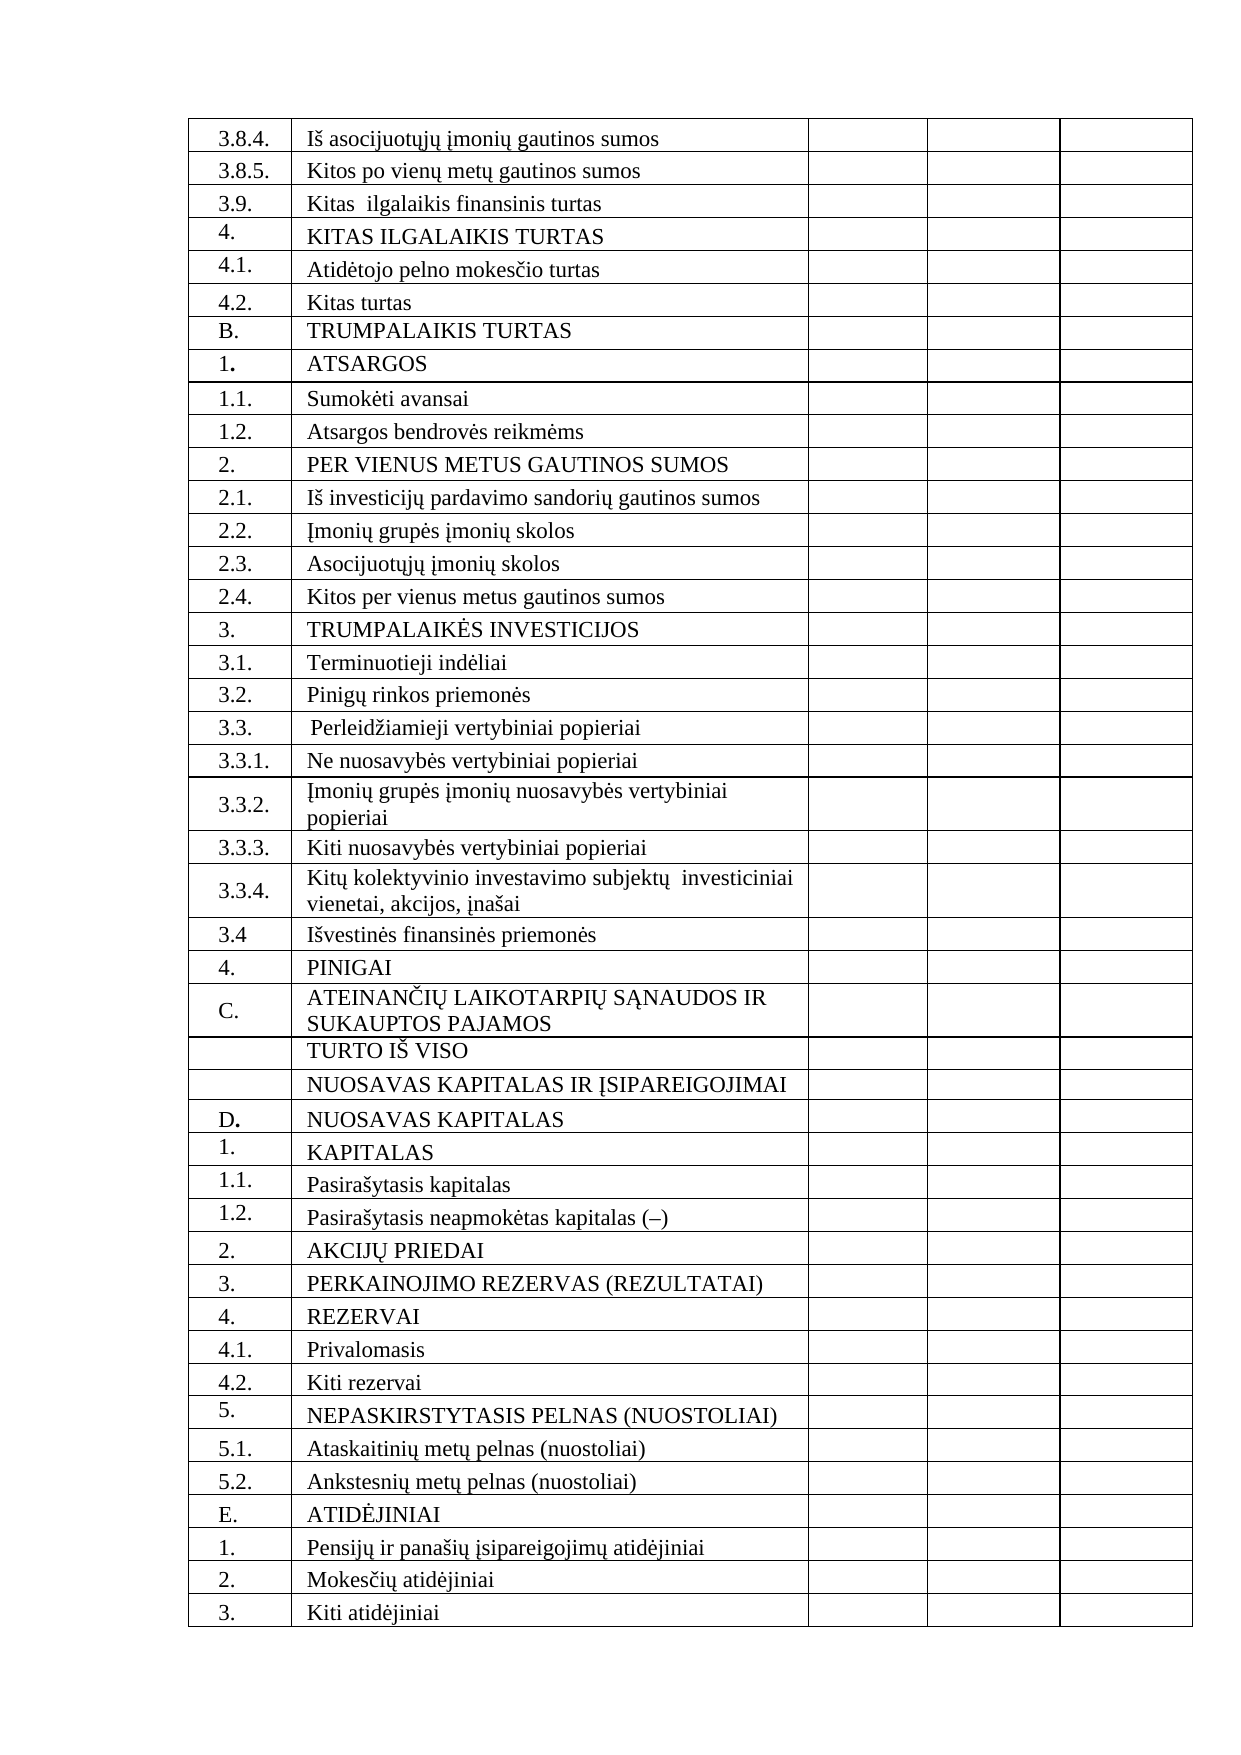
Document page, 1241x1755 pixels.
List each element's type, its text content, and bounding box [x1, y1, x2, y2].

table_cell Terminuotieji indėliai [292, 646, 808, 678]
table_cell [928, 448, 1059, 480]
table_cell Ataskaitinių metų pelnas (nuostoliai) [292, 1429, 808, 1461]
table_cell [928, 1166, 1059, 1198]
table_cell AKCIJŲ PRIEDAI [292, 1232, 808, 1264]
table_cell 2. [189, 448, 291, 480]
table_cell [1061, 1396, 1192, 1428]
table_cell 4.2. [189, 284, 291, 316]
table_cell [809, 1396, 927, 1428]
table_cell [809, 1199, 927, 1231]
table_cell [1061, 1133, 1192, 1165]
table_cell [1061, 1364, 1192, 1395]
table_cell 3.3.4. [189, 864, 291, 917]
table_cell [928, 1199, 1059, 1231]
table_cell [1061, 745, 1192, 776]
table_cell ATIDĖJINIAI [292, 1495, 808, 1527]
table_cell 3. [189, 1594, 291, 1626]
table_cell [809, 1561, 927, 1593]
table_cell [928, 864, 1059, 917]
table_cell [928, 984, 1059, 1036]
table_cell NUOSAVAS KAPITALAS [292, 1100, 808, 1132]
table_cell [928, 1364, 1059, 1395]
table_cell [928, 679, 1059, 711]
table_cell 1. [189, 1133, 291, 1165]
table_cell [809, 1462, 927, 1494]
table_cell ATEINANČIŲ LAIKOTARPIŲ SĄNAUDOS IR SUKAUPTOS PAJAMOS [292, 984, 808, 1036]
table_cell KAPITALAS [292, 1133, 808, 1165]
table_cell [809, 1429, 927, 1461]
table_cell [1061, 1298, 1192, 1329]
table_cell [809, 251, 927, 283]
table_cell [1061, 984, 1192, 1036]
table_cell 3. [189, 613, 291, 645]
table_cell [809, 613, 927, 645]
table_cell [928, 317, 1059, 348]
table_cell 3.9. [189, 185, 291, 217]
table_cell Atsargos bendrovės reikmėms [292, 415, 808, 447]
table_cell [1061, 1232, 1192, 1264]
table_cell [809, 1528, 927, 1560]
table_cell 1. [189, 350, 291, 381]
table_cell [1061, 1100, 1192, 1132]
table_cell [928, 1038, 1059, 1069]
table_cell [809, 951, 927, 983]
table_cell [1061, 951, 1192, 983]
table_cell Kitų kolektyvinio investavimo subjektų investiciniai vienetai, akcijos, įnašai [292, 864, 808, 917]
table_cell [809, 1594, 927, 1626]
table_cell [928, 1331, 1059, 1362]
table_cell 5.2. [189, 1462, 291, 1494]
table_cell [928, 831, 1059, 863]
table_cell [809, 646, 927, 678]
table_cell [809, 152, 927, 184]
table_cell [1061, 1199, 1192, 1231]
table_cell Asocijuotųjų įmonių skolos [292, 547, 808, 579]
table_cell [928, 481, 1059, 513]
table_cell [928, 1594, 1059, 1626]
table_cell [1061, 613, 1192, 645]
table_cell [928, 1265, 1059, 1297]
table_cell [809, 580, 927, 612]
table_cell [809, 284, 927, 316]
table_cell [928, 580, 1059, 612]
table_cell ATSARGOS [292, 350, 808, 381]
table_cell [1061, 1561, 1192, 1593]
table_cell [809, 1133, 927, 1165]
table_cell [809, 1070, 927, 1099]
table_cell [189, 1038, 291, 1069]
table_cell TRUMPALAIKĖS INVESTICIJOS [292, 613, 808, 645]
table_cell [928, 152, 1059, 184]
table_cell [809, 317, 927, 348]
table_cell [1061, 547, 1192, 579]
table_cell [809, 547, 927, 579]
table_cell 4.1. [189, 1331, 291, 1362]
table_cell Kiti rezervai [292, 1364, 808, 1395]
table_cell [928, 712, 1059, 743]
table_cell [1061, 514, 1192, 546]
table_cell [809, 984, 927, 1036]
table_cell [1061, 481, 1192, 513]
table_cell Mokesčių atidėjiniai [292, 1561, 808, 1593]
table_cell 1.1. [189, 1166, 291, 1198]
table_cell [809, 679, 927, 711]
table_cell 4. [189, 951, 291, 983]
table_cell 3.1. [189, 646, 291, 678]
table_cell [928, 1429, 1059, 1461]
table_cell [1061, 1265, 1192, 1297]
table_cell [1061, 1462, 1192, 1494]
table_cell [809, 218, 927, 250]
table_cell [189, 1070, 291, 1099]
table_cell [809, 1232, 927, 1264]
table_cell 2.3. [189, 547, 291, 579]
table_cell [928, 1232, 1059, 1264]
table_cell Pensijų ir panašių įsipareigojimų atidėjiniai [292, 1528, 808, 1560]
table_cell Kiti atidėjiniai [292, 1594, 808, 1626]
table_cell 3.4 [189, 918, 291, 950]
table_cell 3.3.3. [189, 831, 291, 863]
table_cell [1061, 185, 1192, 217]
table_cell [928, 284, 1059, 316]
table_cell [809, 864, 927, 917]
table_cell NEPASKIRSTYTASIS PELNAS (NUOSTOLIAI) [292, 1396, 808, 1428]
table_cell [928, 745, 1059, 776]
table_cell 5.1. [189, 1429, 291, 1461]
table_cell C. [189, 984, 291, 1036]
table_cell 3.3. [189, 712, 291, 743]
table_cell [1061, 1070, 1192, 1099]
table_cell 3.3.1. [189, 745, 291, 776]
table_cell [928, 547, 1059, 579]
table_cell [928, 646, 1059, 678]
table_cell Kitas ilgalaikis finansinis turtas [292, 185, 808, 217]
table_cell Ne nuosavybės vertybiniai popieriai [292, 745, 808, 776]
table_cell 4.2. [189, 1364, 291, 1395]
table_cell PERKAINOJIMO REZERVAS (REZULTATAI) [292, 1265, 808, 1297]
table_cell [928, 383, 1059, 414]
table_cell [928, 613, 1059, 645]
table_cell [928, 1133, 1059, 1165]
table_cell Įmonių grupės įmonių nuosavybės vertybiniai popieriai [292, 778, 808, 830]
table_cell [928, 1100, 1059, 1132]
table_cell [928, 1396, 1059, 1428]
table_cell [809, 1038, 927, 1069]
table_cell 1.1. [189, 383, 291, 414]
table_cell [809, 1298, 927, 1329]
table_cell [928, 119, 1059, 151]
table_cell [928, 778, 1059, 830]
table_cell [809, 185, 927, 217]
table_cell 5. [189, 1396, 291, 1428]
table_cell [809, 1331, 927, 1362]
table_cell [1061, 251, 1192, 283]
table_cell [1061, 580, 1192, 612]
table_cell 1.2. [189, 1199, 291, 1231]
table_cell [928, 951, 1059, 983]
table_cell [1061, 284, 1192, 316]
table_cell 1.2. [189, 415, 291, 447]
table_cell [809, 1364, 927, 1395]
table_cell 4. [189, 218, 291, 250]
table_cell [928, 514, 1059, 546]
table_cell Kiti nuosavybės vertybiniai popieriai [292, 831, 808, 863]
table_cell [1061, 218, 1192, 250]
table_cell E. [189, 1495, 291, 1527]
table_cell [928, 1495, 1059, 1527]
table_cell TRUMPALAIKIS TURTAS [292, 317, 808, 348]
table_cell [809, 918, 927, 950]
table_cell [928, 251, 1059, 283]
table_cell Kitas turtas [292, 284, 808, 316]
table_cell [809, 514, 927, 546]
table_cell 3. [189, 1265, 291, 1297]
table_cell [1061, 152, 1192, 184]
table_cell 4.1. [189, 251, 291, 283]
table_cell 3.8.4. [189, 119, 291, 151]
table_cell [928, 1298, 1059, 1329]
table_cell [1061, 712, 1192, 743]
table_cell 2.1. [189, 481, 291, 513]
table_cell 2.2. [189, 514, 291, 546]
table_cell 3.2. [189, 679, 291, 711]
table_cell 3.3.2. [189, 778, 291, 830]
table_cell [1061, 317, 1192, 348]
table_cell Sumokėti avansai [292, 383, 808, 414]
table_cell [809, 712, 927, 743]
table_cell [809, 350, 927, 381]
table_cell [809, 415, 927, 447]
table_cell [809, 831, 927, 863]
table_cell B. [189, 317, 291, 348]
table_cell REZERVAI [292, 1298, 808, 1329]
table_cell Įmonių grupės įmonių skolos [292, 514, 808, 546]
table_cell PINIGAI [292, 951, 808, 983]
table_cell [809, 1100, 927, 1132]
table_cell 2. [189, 1561, 291, 1593]
table_cell [1061, 918, 1192, 950]
table_cell Kitos per vienus metus gautinos sumos [292, 580, 808, 612]
table_cell NUOSAVAS KAPITALAS IR ĮSIPAREIGOJIMAI [292, 1070, 808, 1099]
table_cell [1061, 864, 1192, 917]
table_cell [928, 218, 1059, 250]
table_cell [928, 185, 1059, 217]
table_cell Pasirašytasis neapmokėtas kapitalas (–) [292, 1199, 808, 1231]
table_cell [928, 415, 1059, 447]
table_cell [1061, 1166, 1192, 1198]
table_cell 3.8.5. [189, 152, 291, 184]
table_cell Atidėtojo pelno mokesčio turtas [292, 251, 808, 283]
table_cell [1061, 448, 1192, 480]
table_cell [1061, 1429, 1192, 1461]
table_cell Išvestinės finansinės priemonės [292, 918, 808, 950]
table_cell 2.4. [189, 580, 291, 612]
table_cell Pinigų rinkos priemonės [292, 679, 808, 711]
table_cell [809, 1265, 927, 1297]
table_cell Perleidžiamieji vertybiniai popieriai [292, 712, 808, 743]
table_cell [809, 119, 927, 151]
table_cell [928, 1528, 1059, 1560]
table_cell [809, 745, 927, 776]
table_cell [1061, 831, 1192, 863]
table_cell [809, 481, 927, 513]
table_cell TURTO IŠ VISO [292, 1038, 808, 1069]
table_cell [928, 1462, 1059, 1494]
table_cell [809, 448, 927, 480]
table_cell [1061, 1495, 1192, 1527]
table_cell PER VIENUS METUS GAUTINOS SUMOS [292, 448, 808, 480]
table_cell [809, 778, 927, 830]
table_cell [809, 383, 927, 414]
table_cell [1061, 119, 1192, 151]
table_cell [928, 1561, 1059, 1593]
table_cell 4. [189, 1298, 291, 1329]
table_cell Iš investicijų pardavimo sandorių gautinos sumos [292, 481, 808, 513]
table_cell [1061, 679, 1192, 711]
table_cell Privalomasis [292, 1331, 808, 1362]
table_cell [1061, 1331, 1192, 1362]
table_cell 1. [189, 1528, 291, 1560]
table_cell 2. [189, 1232, 291, 1264]
table_cell [928, 918, 1059, 950]
table_cell [1061, 1594, 1192, 1626]
table_cell [1061, 415, 1192, 447]
table_cell [1061, 646, 1192, 678]
table_cell [928, 1070, 1059, 1099]
table_cell [809, 1495, 927, 1527]
table_cell [1061, 350, 1192, 381]
table_cell Kitos po vienų metų gautinos sumos [292, 152, 808, 184]
table_cell [928, 350, 1059, 381]
table_cell Pasirašytasis kapitalas [292, 1166, 808, 1198]
table_cell [1061, 778, 1192, 830]
table_cell [1061, 383, 1192, 414]
table_cell D. [189, 1100, 291, 1132]
table_cell [1061, 1038, 1192, 1069]
table_cell Ankstesnių metų pelnas (nuostoliai) [292, 1462, 808, 1494]
table_cell [809, 1166, 927, 1198]
table_cell KITAS ILGALAIKIS TURTAS [292, 218, 808, 250]
table_cell [1061, 1528, 1192, 1560]
table_cell Iš asocijuotųjų įmonių gautinos sumos [292, 119, 808, 151]
